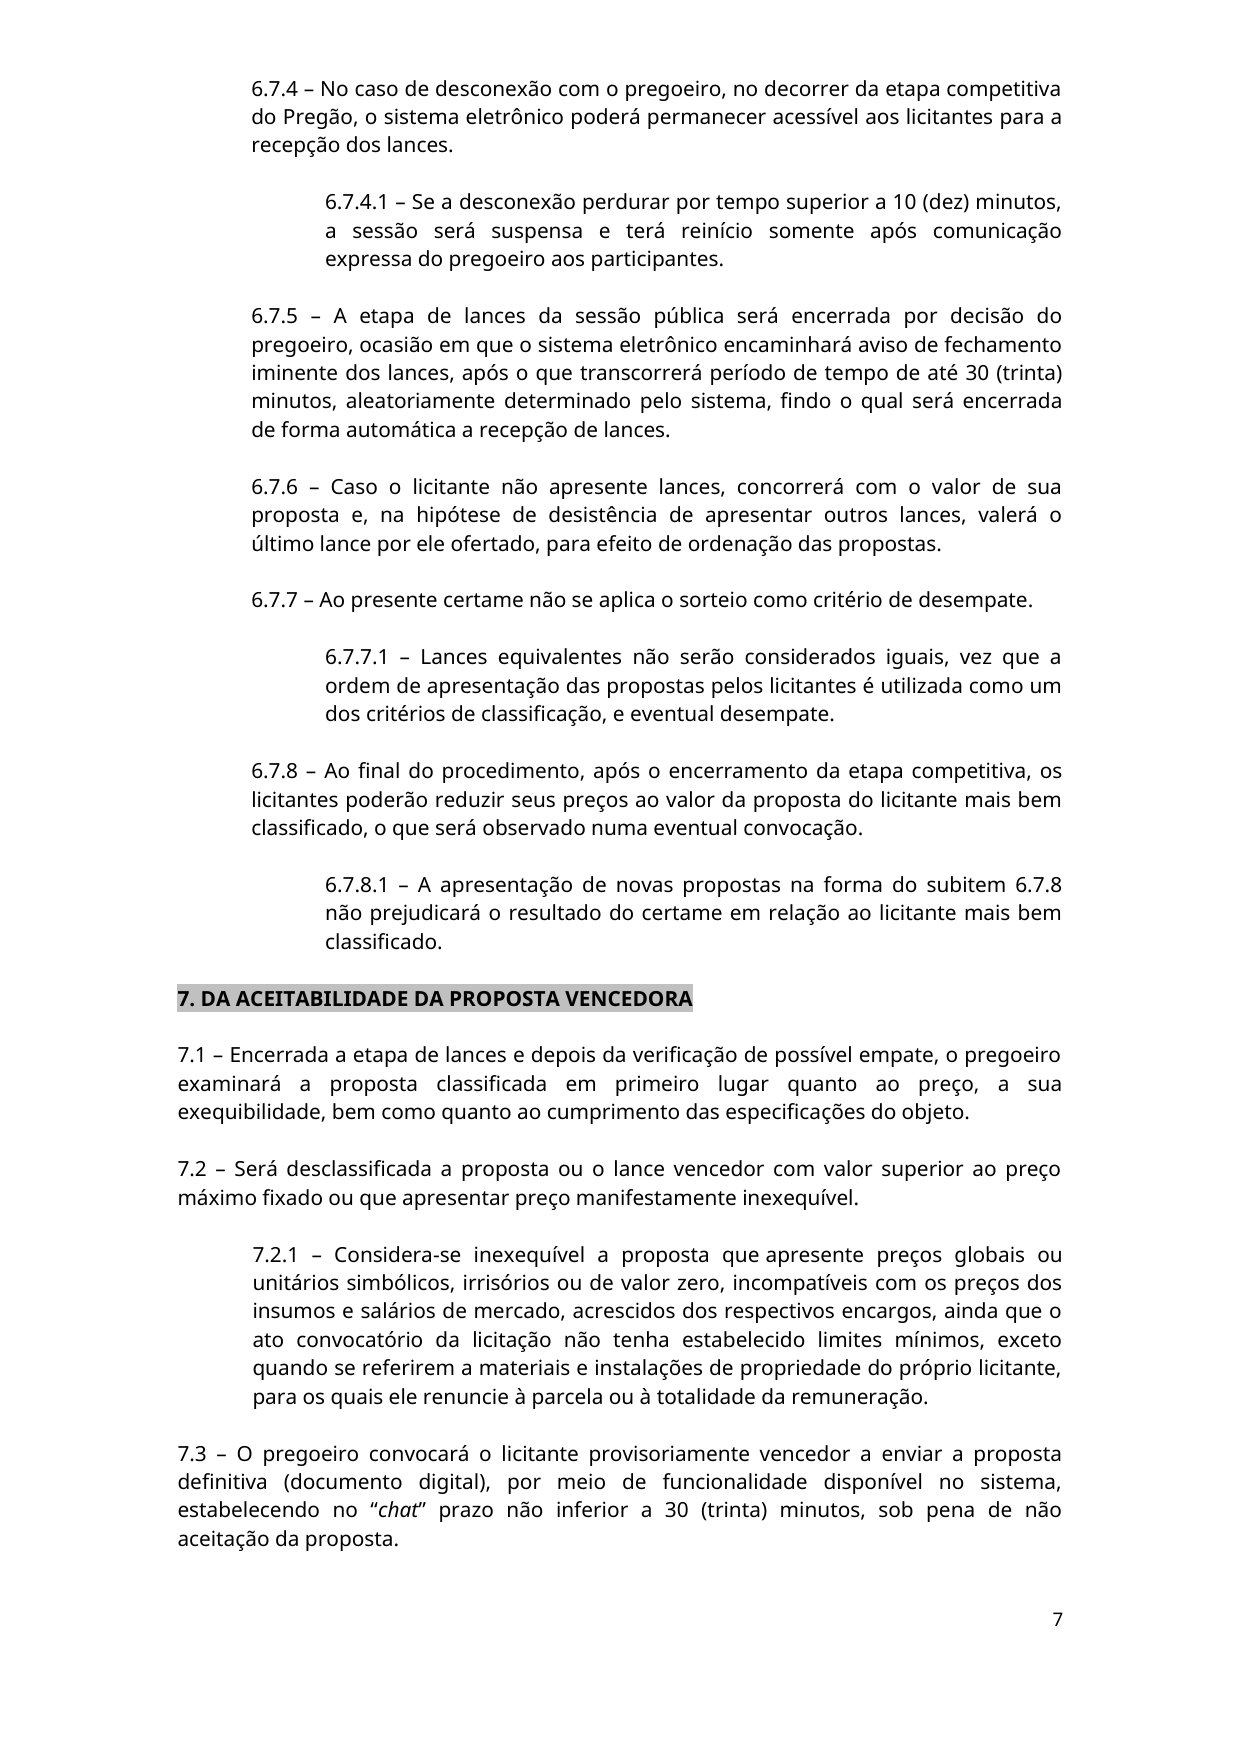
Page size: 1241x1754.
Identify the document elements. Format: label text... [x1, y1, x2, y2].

text 6.7.4 – No caso de desconexão com o pregoeiro, no decorrer da etapa competitiva do Pregão, o sistema eletrônico poderá permanecer acessível aos licitantes para a recepção dos lances. [251, 74, 1063, 159]
text 7. DA ACEITABILIDADE DA PROPOSTA VENCEDORA [177, 984, 1063, 1012]
text 6.7.4.1 – Se a desconexão perdurar por tempo superior a 10 (dez) minutos, a sessão será suspensa e terá reinício somente após comunicação expressa do pregoeiro aos participantes. [325, 187, 1063, 273]
text 6.7.8 – Ao final do procedimento, após o encerramento da etapa competitiva, os licitantes poderão reduzir seus preços ao valor da proposta do licitante mais bem classificado, o que será observado numa eventual convocação. [251, 756, 1063, 842]
text 6.7.5 – A etapa de lances da sessão pública será encerrada por decisão do pregoeiro, ocasião em que o sistema eletrônico encaminhará aviso de fechamento iminente dos lances, após o que transcorrerá período de tempo de até 30 (trinta) minutos, aleatoriamente determinado pelo sistema, findo o qual será encerrada de forma automática a recepção de lances. [251, 301, 1063, 443]
text 6.7.7.1 – Lances equivalentes não serão considerados iguais, vez que a ordem de apresentação das propostas pelos licitantes é utilizada como um dos critérios de classificação, e eventual desempate. [325, 642, 1063, 728]
text 6.7.6 – Caso o licitante não apresente lances, concorrerá com o valor de sua proposta e, na hipótese de desistência de apresentar outros lances, valerá o último lance por ele ofertado, para efeito de ordenação das propostas. [251, 472, 1063, 557]
text 7.1 – Encerrada a etapa de lances e depois da verificação de possível empate, o pregoeiro examinará a proposta classificada em primeiro lugar quanto ao preço, a sua exequibilidade, bem como quanto ao cumprimento das especificações do objeto. [177, 1041, 1063, 1126]
text 7.2.1 – Considera-se inexequível a proposta que apresente preços globais ou unitários simbólicos, irrisórios ou de valor zero, incompatíveis com os preços dos insumos e salários de mercado, acrescidos dos respectivos encargos, ainda que o ato convocatório da licitação não tenha estabelecido limites mínimos, exceto quando se referirem a materiais e instalações de propriedade do próprio licitante, para os quais ele renuncie à parcela ou à totalidade da remuneração. [252, 1240, 1063, 1410]
text 7.3 – O pregoeiro convocará o licitante provisoriamente vencedor a enviar a proposta definitiva (documento digital), por meio de funcionalidade disponível no sistema, estabelecendo no “chat” prazo não inferior a 30 (trinta) minutos, sob pena de não aceitação da proposta. [177, 1439, 1063, 1552]
list 7.2 – Será desclassificada a proposta ou o lance vencedor com valor superior ao preço máximo fixado ou que apresentar preço manifestamente inexequível. [177, 1154, 1063, 1211]
text 6.7.8.1 – A apresentação de novas propostas na forma do subitem 6.7.8 não prejudicará o resultado do certame em relação ao licitante mais bem classificado. [325, 870, 1063, 955]
text 6.7.7 – Ao presente certame não se aplica o sorteio como critério de desempate. [251, 586, 1063, 614]
